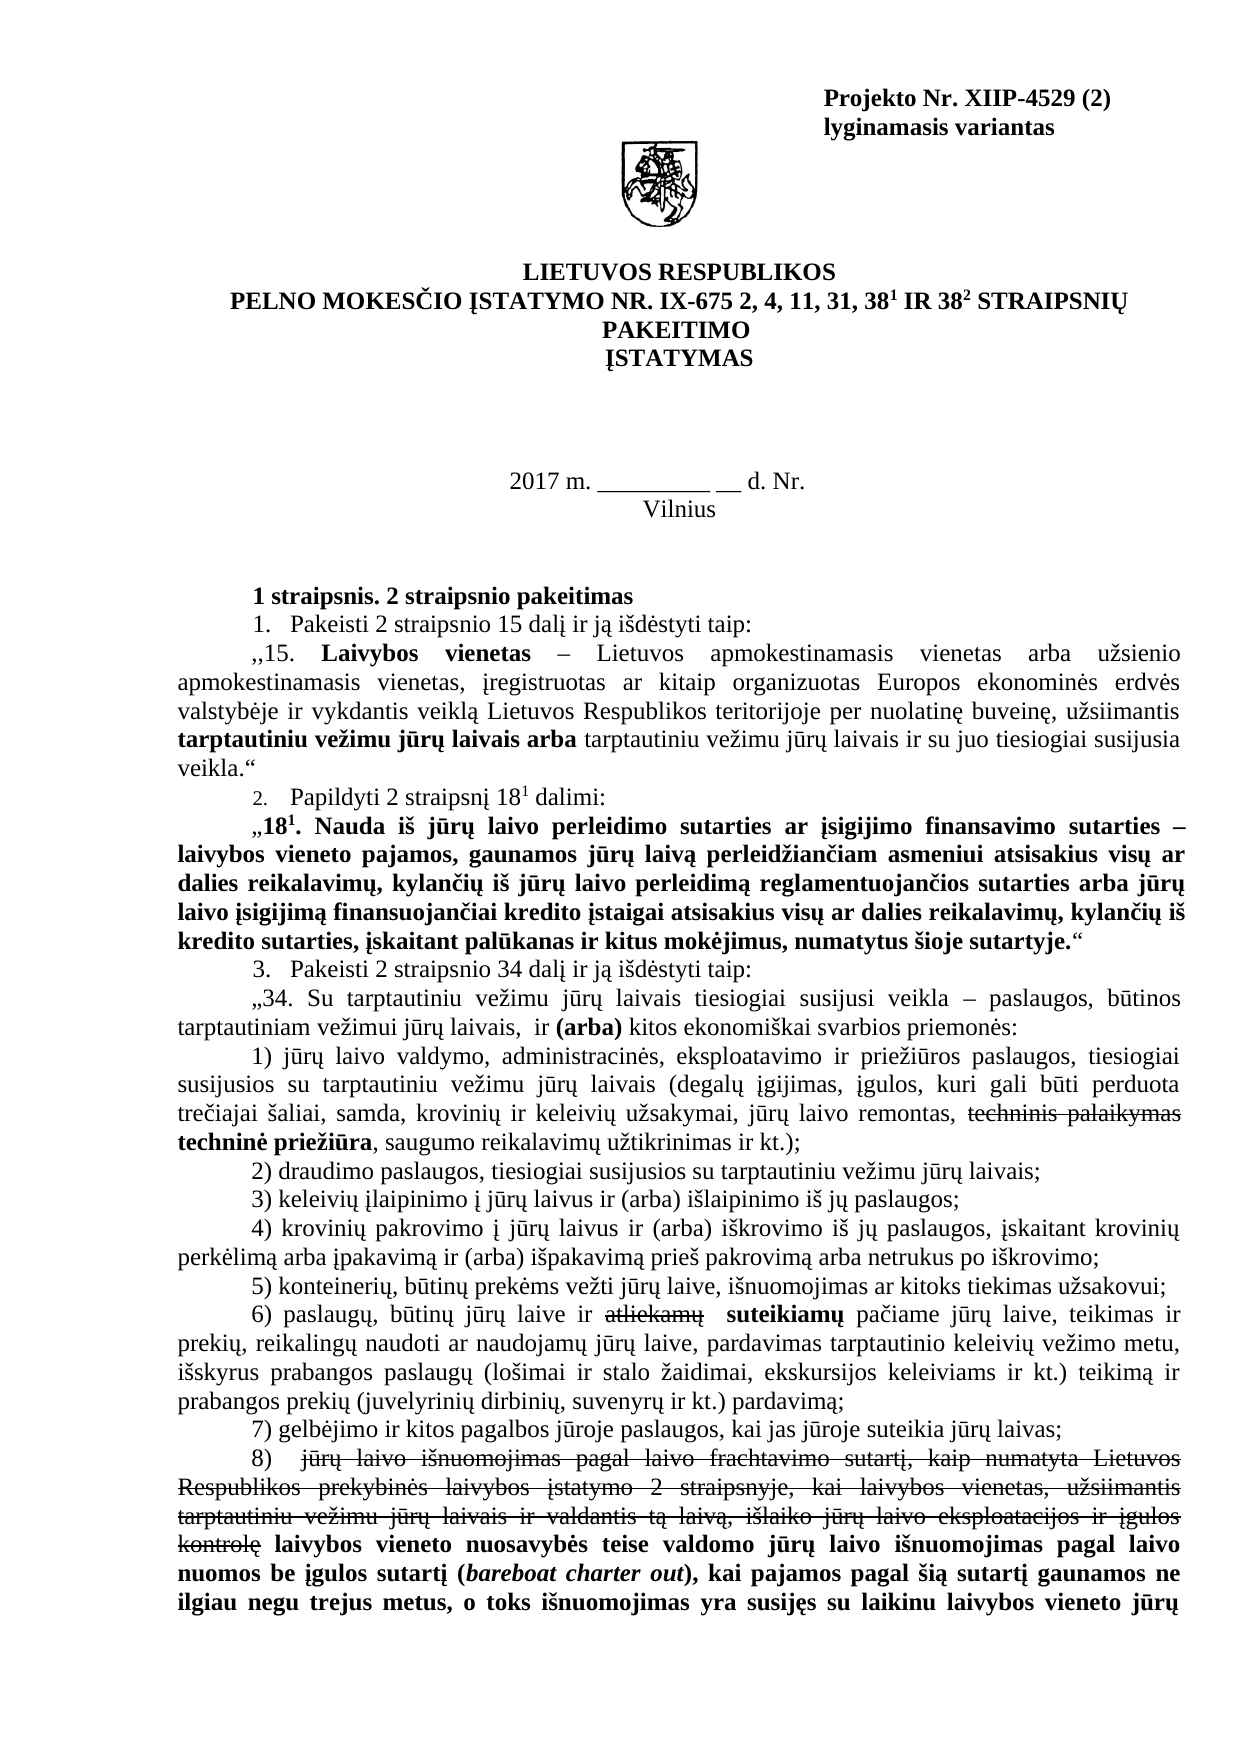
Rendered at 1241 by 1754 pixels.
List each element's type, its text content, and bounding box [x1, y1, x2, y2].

table_header Projekto Nr. XIIP-4529 (2) lyginamasis variantas [812, 83, 1192, 141]
table_cell [812, 141, 1192, 226]
table_header [508, 83, 812, 141]
text 5) konteinerių, būtinų prekėms vežti jūrų laive, išnuomojimas ar kitoks tiekimas užsakovui; [177, 1271, 1181, 1299]
list Papildyti 2 straipsnį 181 dalimi: [252, 782, 1187, 811]
text 8) jūrų laivo išnuomojimas pagal laivo frachtavimo sutartį, kaip numatyta Lietuvos Respublikos prekybinės laivybos įstatymo 2 straipsnyje, kai laivybos vienetas, užsiimantis tarptautiniu vežimu jūrų laivais ir valdantis tą laivą, išlaiko jūrų laivo eksploatacijos ir įgulos kontrolę laivybos vieneto nuosavybės teise valdomo jūrų laivo išnuomojimas pagal laivo nuomos be įgulos sutartį (bareboat charter out), kai pajamos pagal šią sutartį gaunamos ne ilgiau negu trejus metus, o toks išnuomojimas yra susijęs su laikinu laivybos vieneto jūrų laivų tonažo pertekliumi ir jūrų laivas, išnuomojamas pagal laivo nuomos be įgulos sutartį (bareboat charter out), nebuvo įsigytas ar išsinuomotas pagal laivo nuomos be įgulos sutartį (bareboat charter in) vien tam, kad būtų išnuomotas pagal laivo nuomos be įgulos sutartį (bareboat charter out); [177, 1489, 1181, 1516]
text 2017 m. _________ __ d. Nr. [177, 466, 1181, 494]
text LIETUVOS RESPUBLIKOS [177, 257, 1181, 286]
text ĮSTATYMAS [177, 343, 1181, 372]
text 4) krovinių pakrovimo į jūrų laivus ir (arba) iškrovimo iš jų paslaugos, įskaitant krovinių perkėlimą arba įpakavimą ir (arba) išpakavimą prieš pakrovimą arba netrukus po iškrovimo; [177, 1213, 1181, 1271]
text 2) draudimo paslaugos, tiesiogiai susijusios su tarptautiniu vežimu jūrų laivais; [177, 1156, 1181, 1184]
list Pakeisti 2 straipsnio 15 dalį ir ją išdėstyti taip: [252, 609, 1187, 638]
text Vilnius [177, 494, 1181, 523]
table_cell [508, 141, 621, 226]
list Pakeisti 2 straipsnio 34 dalį ir ją išdėstyti taip: [252, 954, 1187, 983]
text „181. Nauda iš jūrų laivo perleidimo sutarties ar įsigijimo finansavimo sutarties – laivybos vieneto pajamos, gaunamos jūrų laivą perleidžiančiam asmeniui atsisakius visų ar dalies reikalavimų, kylančių iš jūrų laivo perleidimą reglamentuojančios sutarties arba jūrų laivo įsigijimą finansuojančiai kredito įstaigai atsisakius visų ar dalies reikalavimų, kylančių iš kredito sutarties, įskaitant palūkanas ir kitus mokėjimus, numatytus šioje sutartyje.“ [177, 811, 1187, 954]
text ,,15. Laivybos vienetas – Lietuvos apmokestinamasis vienetas arba užsienio apmokestinamasis vienetas, įregistruotas ar kitaip organizuotas Europos ekonominės erdvės valstybėje ir vykdantis veiklą Lietuvos Respublikos teritorijoje per nuolatinę buveinę, užsiimantis tarptautiniu vežimu jūrų laivais arba tarptautiniu vežimu jūrų laivais ir su juo tiesiogiai susijusia veikla.“ [177, 638, 1181, 782]
text 8) jūrų laivo išnuomojimas pagal laivo frachtavimo sutartį, kaip numatyta Lietuvos Respublikos prekybinės laivybos įstatymo 2 straipsnyje, kai laivybos vienetas, užsiimantis tarptautiniu vežimu jūrų laivais ir valdantis tą laivą, išlaiko jūrų laivo eksploatacijos ir įgulos kontrolę laivybos vieneto nuosavybės teise valdomo jūrų laivo išnuomojimas pagal laivo nuomos be įgulos sutartį (bareboat charter out), kai pajamos pagal šią sutartį gaunamos ne ilgiau negu trejus metus, o toks išnuomojimas yra susijęs su laikinu laivybos vieneto jūrų laivų tonažo pertekliumi ir jūrų laivas, išnuomojamas pagal laivo nuomos be įgulos sutartį (bareboat charter out), nebuvo įsigytas ar išsinuomotas pagal laivo nuomos be įgulos sutartį (bareboat charter in) vien tam, kad būtų išnuomotas pagal laivo nuomos be įgulos sutartį (bareboat charter out); [177, 1517, 1181, 1616]
table_header [166, 83, 508, 141]
text 8) jūrų laivo išnuomojimas pagal laivo frachtavimo sutartį, kaip numatyta Lietuvos Respublikos prekybinės laivybos įstatymo 2 straipsnyje, kai laivybos vienetas, užsiimantis tarptautiniu vežimu jūrų laivais ir valdantis tą laivą, išlaiko jūrų laivo eksploatacijos ir įgulos kontrolę laivybos vieneto nuosavybės teise valdomo jūrų laivo išnuomojimas pagal laivo nuomos be įgulos sutartį (bareboat charter out), kai pajamos pagal šią sutartį gaunamos ne ilgiau negu trejus metus, o toks išnuomojimas yra susijęs su laikinu laivybos vieneto jūrų laivų tonažo pertekliumi ir jūrų laivas, išnuomojamas pagal laivo nuomos be įgulos sutartį (bareboat charter out), nebuvo įsigytas ar išsinuomotas pagal laivo nuomos be įgulos sutartį (bareboat charter in) vien tam, kad būtų išnuomotas pagal laivo nuomos be įgulos sutartį (bareboat charter out); [177, 1443, 1181, 1488]
text „34. Su tarptautiniu vežimu jūrų laivais tiesiogiai susijusi veikla – paslaugos, būtinos tarptautiniam vežimui jūrų laivais, ir (arba) kitos ekonomiškai svarbios priemonės: [177, 983, 1181, 1041]
table_cell [166, 141, 508, 226]
text 6) paslaugų, būtinų jūrų laive ir atliekamų suteikiamų pačiame jūrų laive, teikimas ir prekių, reikalingų naudoti ar naudojamų jūrų laive, pardavimas tarptautinio keleivių vežimo metu, išskyrus prabangos paslaugų (lošimai ir stalo žaidimai, ekskursijos keleiviams ir kt.) teikimą ir prabangos prekių (juvelyrinių dirbinių, suvenyrų ir kt.) pardavimą; [177, 1299, 1181, 1414]
text 1) jūrų laivo valdymo, administracinės, eksploatavimo ir priežiūros paslaugos, tiesiogiai susijusios su tarptautiniu vežimu jūrų laivais (degalų įgijimas, įgulos, kuri gali būti perduota trečiajai šaliai, samda, krovinių ir keleivių užsakymai, jūrų laivo remontas, techninis palaikymas techninė priežiūra, saugumo reikalavimų užtikrinimas ir kt.); [177, 1041, 1181, 1156]
text PELNO MOKESČIO ĮSTATYMO NR. IX-675 2, 4, 11, 31, 381 IR 382 STRAIPSNIŲ PAKEITIMO [177, 286, 1181, 343]
text 7) gelbėjimo ir kitos pagalbos jūroje paslaugos, kai jas jūroje suteikia jūrų laivas; [177, 1414, 1181, 1443]
text 3) keleivių įlaipinimo į jūrų laivus ir (arba) išlaipinimo iš jų paslaugos; [177, 1184, 1181, 1213]
table_cell [700, 141, 812, 226]
text 1 straipsnis. 2 straipsnio pakeitimas [177, 581, 1187, 609]
